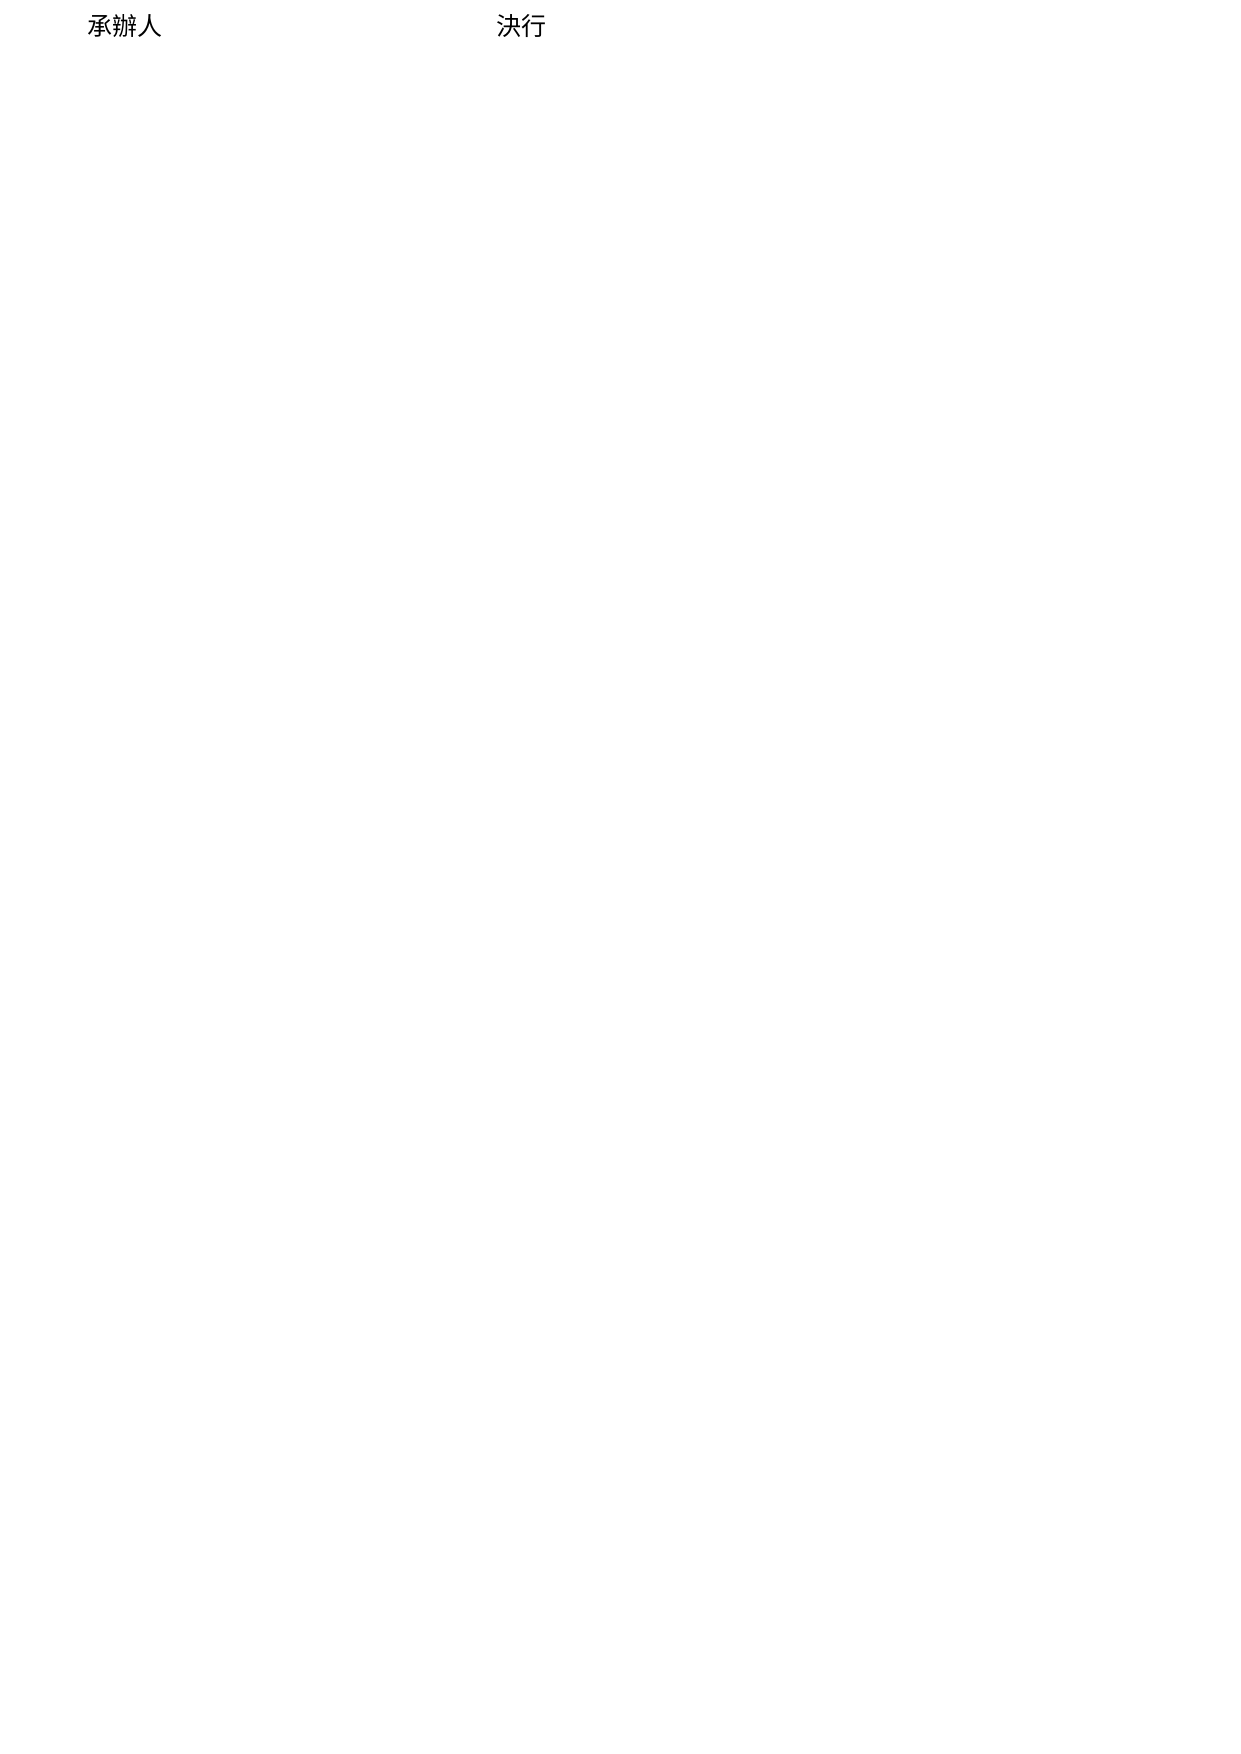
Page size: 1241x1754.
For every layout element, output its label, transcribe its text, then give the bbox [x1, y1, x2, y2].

table_header [641, 6, 895, 158]
table_header 決行 [321, 6, 641, 158]
table_header 承辦人 [76, 6, 321, 158]
table_header [895, 6, 1149, 158]
